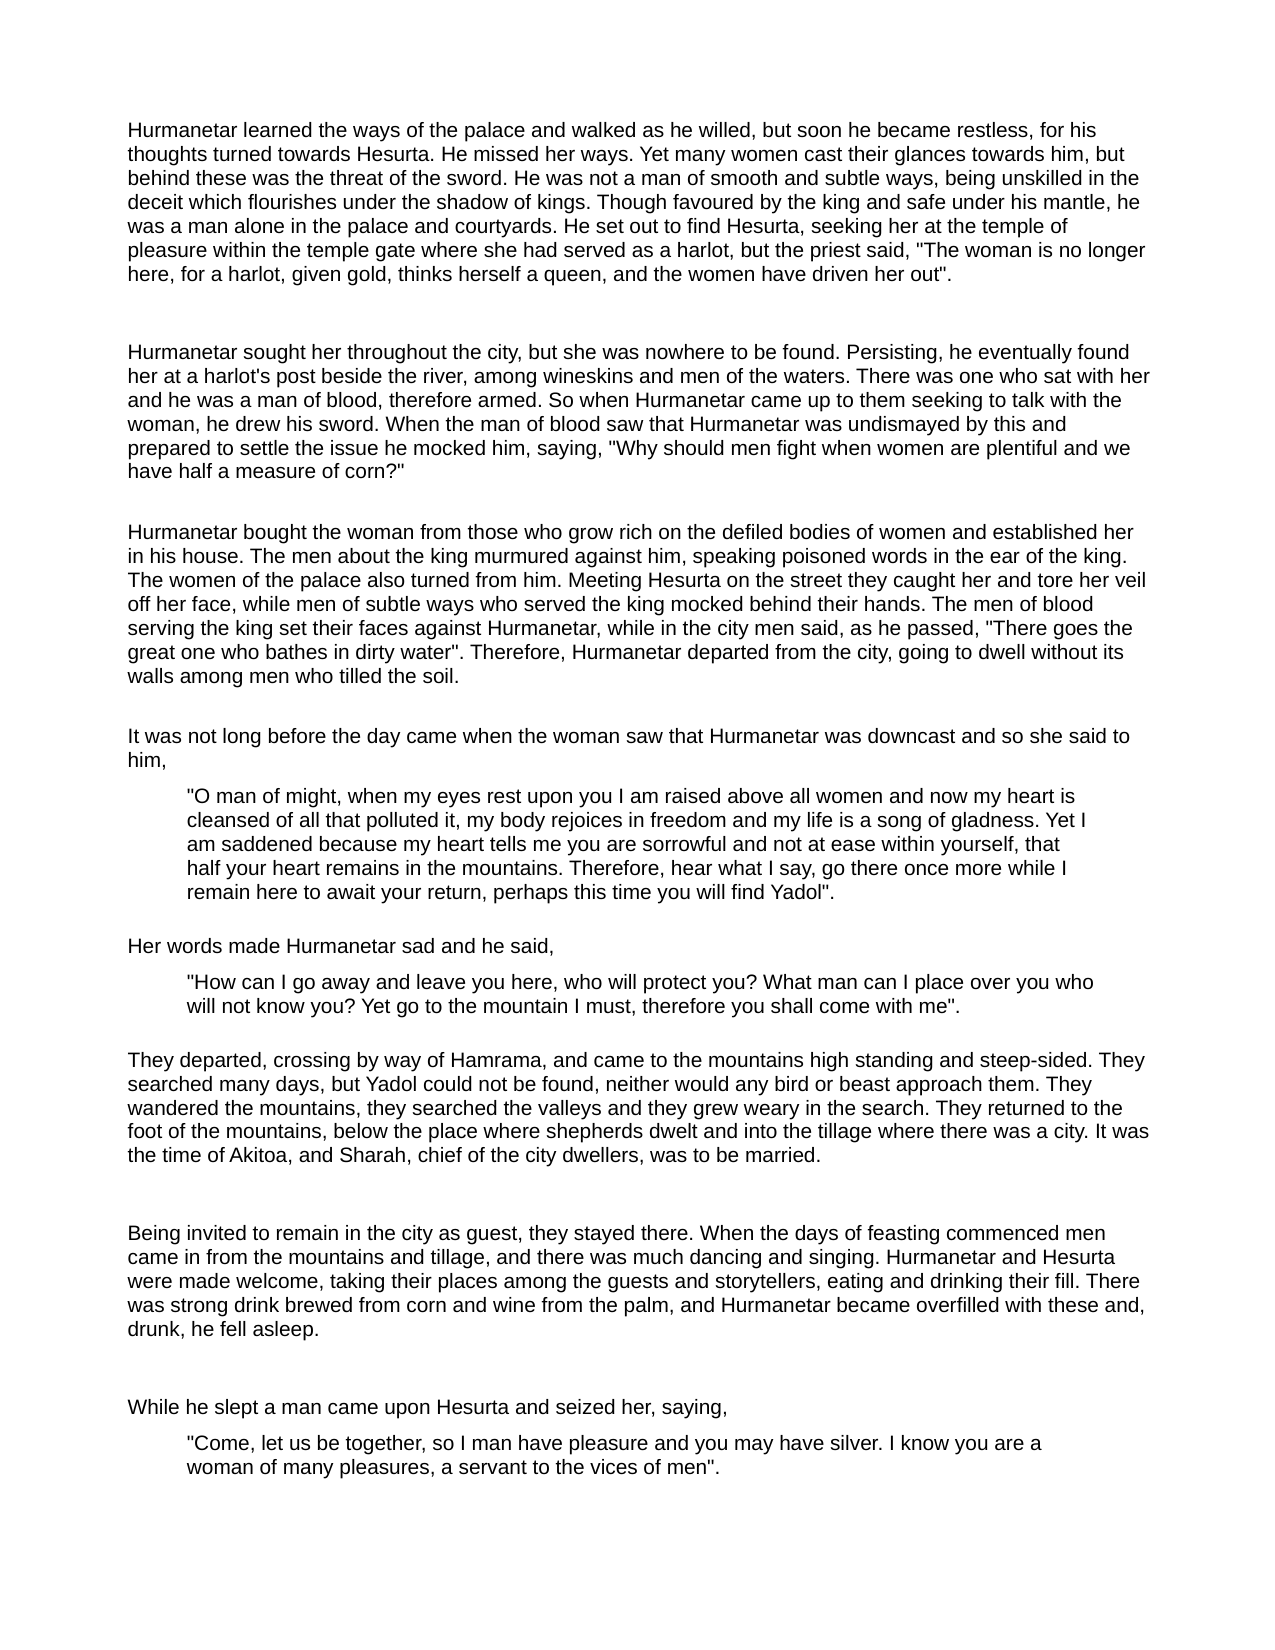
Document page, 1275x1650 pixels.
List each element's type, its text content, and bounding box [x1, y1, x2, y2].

text Hurmanetar sought her throughout the city, but she was nowhere to be found. Persisting, he eventually found her at a harlot's post beside the river, among wineskins and men of the waters. There was one who sat with her and he was a man of blood, therefore armed. So when Hurmanetar came up to them seeking to talk with the woman, he drew his sword. When the man of blood saw that Hurmanetar was undismayed by this and prepared to settle the issue he mocked him, saying, "Why should men fight when women are plentiful and we have half a measure of corn?" [127, 339, 1154, 483]
text Being invited to remain in the city as guest, they stayed there. When the days of feasting commenced men came in from the mountains and tillage, and there was much dancing and singing. Hurmanetar and Hesurta were made welcome, taking their places among the guests and storytellers, eating and drinking their fill. There was strong drink brewed from corn and wine from the palm, and Hurmanetar became overfilled with these and, drunk, he fell asleep. [127, 1221, 1154, 1341]
text Hurmanetar bought the woman from those who grow rich on the defiled bodies of women and established her in his house. The men about the king murmured against him, speaking poisoned words in the ear of the king. The women of the palace also turned from him. Meeting Hesurta on the street they caught her and tore her veil off her face, while men of subtle ways who served the king mocked behind their hands. The men of blood serving the king set their faces against Hurmanetar, while in the city men said, as he passed, "There goes the great one who bathes in dirty water". Therefore, Hurmanetar departed from the city, going to dwell without its walls among men who tilled the soil. [127, 496, 1154, 687]
text "O man of might, when my eyes rest upon you I am raised above all women and now my heart is cleansed of all that polluted it, my body rejoices in freedom and my life is a song of gladness. Yet I am saddened because my heart tells me you are sorrowful and not at ease within yourself, that half your heart remains in the mountains. Therefore, hear what I say, go there once more while I remain here to await your return, perhaps this time you will find Yadol". [187, 784, 1095, 904]
text While he slept a man came upon Hesurta and seized her, saying, [127, 1394, 1154, 1418]
text "How can I go away and leave you here, who will protect you? What man can I place over you who will not know you? Yet go to the mountain I must, therefore you shall come with me". [187, 970, 1095, 1018]
text They departed, crossing by way of Hamrama, and came to the mountains high standing and steep-sided. They searched many days, but Yadol could not be found, neither would any bird or beast approach them. They wandered the mountains, they searched the valleys and they grew weary in the search. They returned to the foot of the mountains, below the place where shepherds dwelt and into the tillage where there was a city. It was the time of Akitoa, and Sharah, chief of the city dwellers, was to be married. [127, 1047, 1154, 1167]
text "Come, let us be together, so I man have pleasure and you may have silver. I know you are a woman of many pleasures, a servant to the vices of men". [187, 1431, 1095, 1479]
text Her words made Hurmanetar sad and he said, [127, 934, 1154, 958]
text It was not long before the day came when the woman saw that Hurmanetar was downcast and so she said to him, [127, 700, 1154, 772]
text Hurmanetar learned the ways of the palace and walked as he willed, but soon he became restless, for his thoughts turned towards Hesurta. He missed her ways. Yet many women cast their glances towards him, but behind these was the threat of the sword. He was not a man of smooth and subtle ways, being unskilled in the deceit which flourishes under the shadow of kings. Though favoured by the king and safe under his mantle, he was a man alone in the palace and courtyards. He set out to find Hesurta, seeking her at the temple of pleasure within the temple gate where she had served as a harlot, but the priest said, "The woman is no longer here, for a harlot, given gold, thinks herself a queen, and the women have driven her out". [127, 118, 1154, 286]
